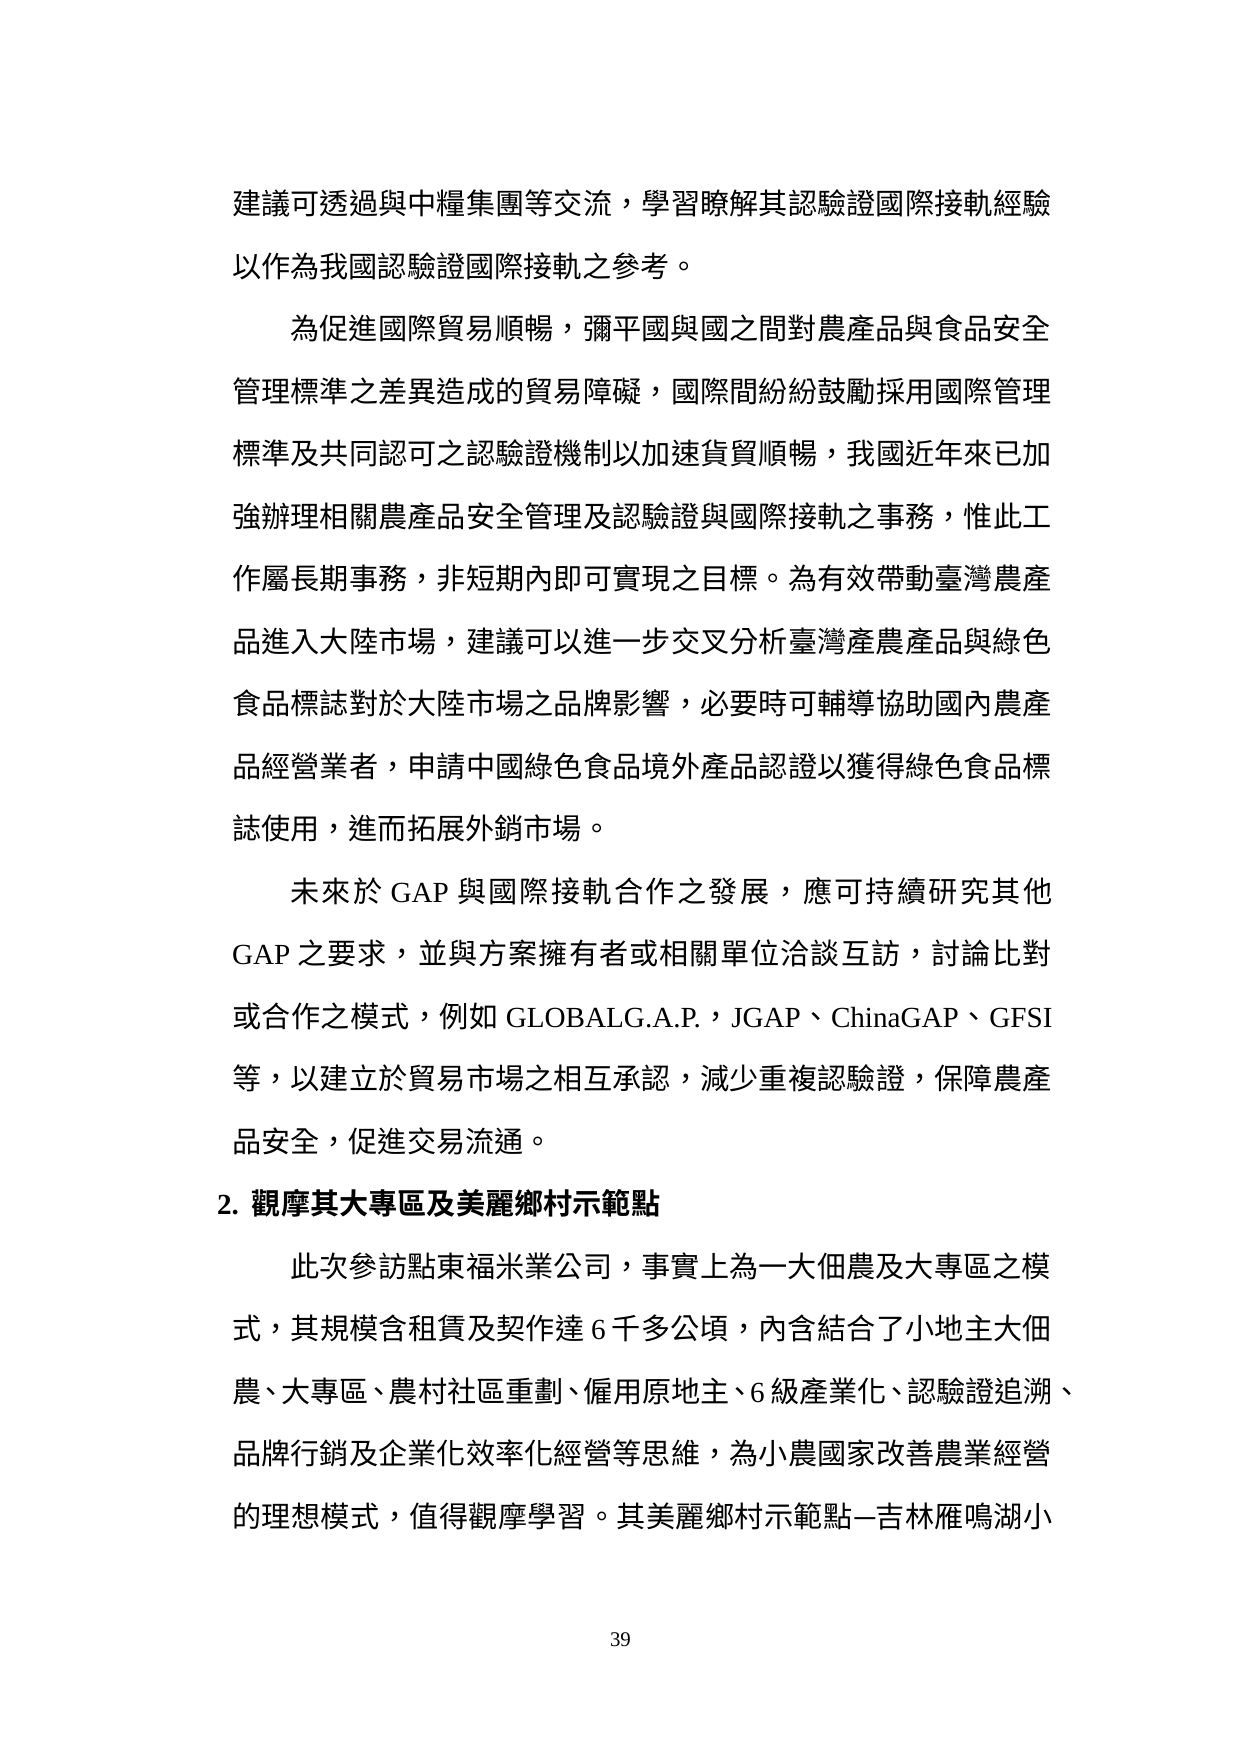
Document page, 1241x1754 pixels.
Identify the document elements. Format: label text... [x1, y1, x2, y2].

text 由於中國大陸中糧集團為全球食品安全倡議（GFSI，Global Food Safety Initiative)之理事，中國大陸北京聯華集團更是GFSI之上層組織─全球消費品論壇（CGF，The Consumer Goods Forum）之董事，因此得以參加這些國際組織之活動，亦能邀請國際認證機構至中國大陸召開論壇瞭解國際採認相關程序及規定，再依國際規範調整其制度，並己提出申請，預期近期即可獲准。建議可透過與中糧集團等交流，學習瞭解其認驗證國際接軌經驗，以作為我國認驗證國際接軌之參考。 [232, 164, 1053, 289]
text 2. 觀摩其大專區及美麗鄉村示範點 [217, 1164, 1053, 1227]
text 未來於GAP與國際接軌合作之發展，應可持續研究其他GAP之要求，並與方案擁有者或相關單位洽談互訪，討論比對或合作之模式，例如GLOBALG.A.P.，JGAP、ChinaGAP、GFSI等，以建立於貿易市場之相互承認，減少重複認驗證，保障農產品安全，促進交易流通。 [232, 852, 1053, 1164]
text 為促進國際貿易順暢，彌平國與國之間對農產品與食品安全管理標準之差異造成的貿易障礙，國際間紛紛鼓勵採用國際管理標準及共同認可之認驗證機制以加速貨貿順暢，我國近年來已加強辦理相關農產品安全管理及認驗證與國際接軌之事務，惟此工作屬長期事務，非短期內即可實現之目標。為有效帶動臺灣農產品進入大陸市場，建議可以進一步交叉分析臺灣產農產品與綠色食品標誌對於大陸市場之品牌影響，必要時可輔導協助國內農產品經營業者，申請中國綠色食品境外產品認證以獲得綠色食品標誌使用，進而拓展外銷市場。 [232, 289, 1053, 852]
text 此次參訪點東福米業公司，事實上為一大佃農及大專區之模式，其規模含租賃及契作達6千多公頃，內含結合了小地主大佃農、大專區、農村社區重劃、僱用原地主、6級產業化、認驗證追溯、品牌行銷及企業化效率化經營等思維，為小農國家改善農業經營的理想模式，值得觀摩學習。其美麗鄉村示範點─吉林雁鳴湖小山村，結合其景觀及農業優勢，進行全村之再造，雖不如我農村再生之精緻，但其大規模再造仍令人驚艷，亦有值得觀摩之處。 [232, 1227, 1053, 1539]
